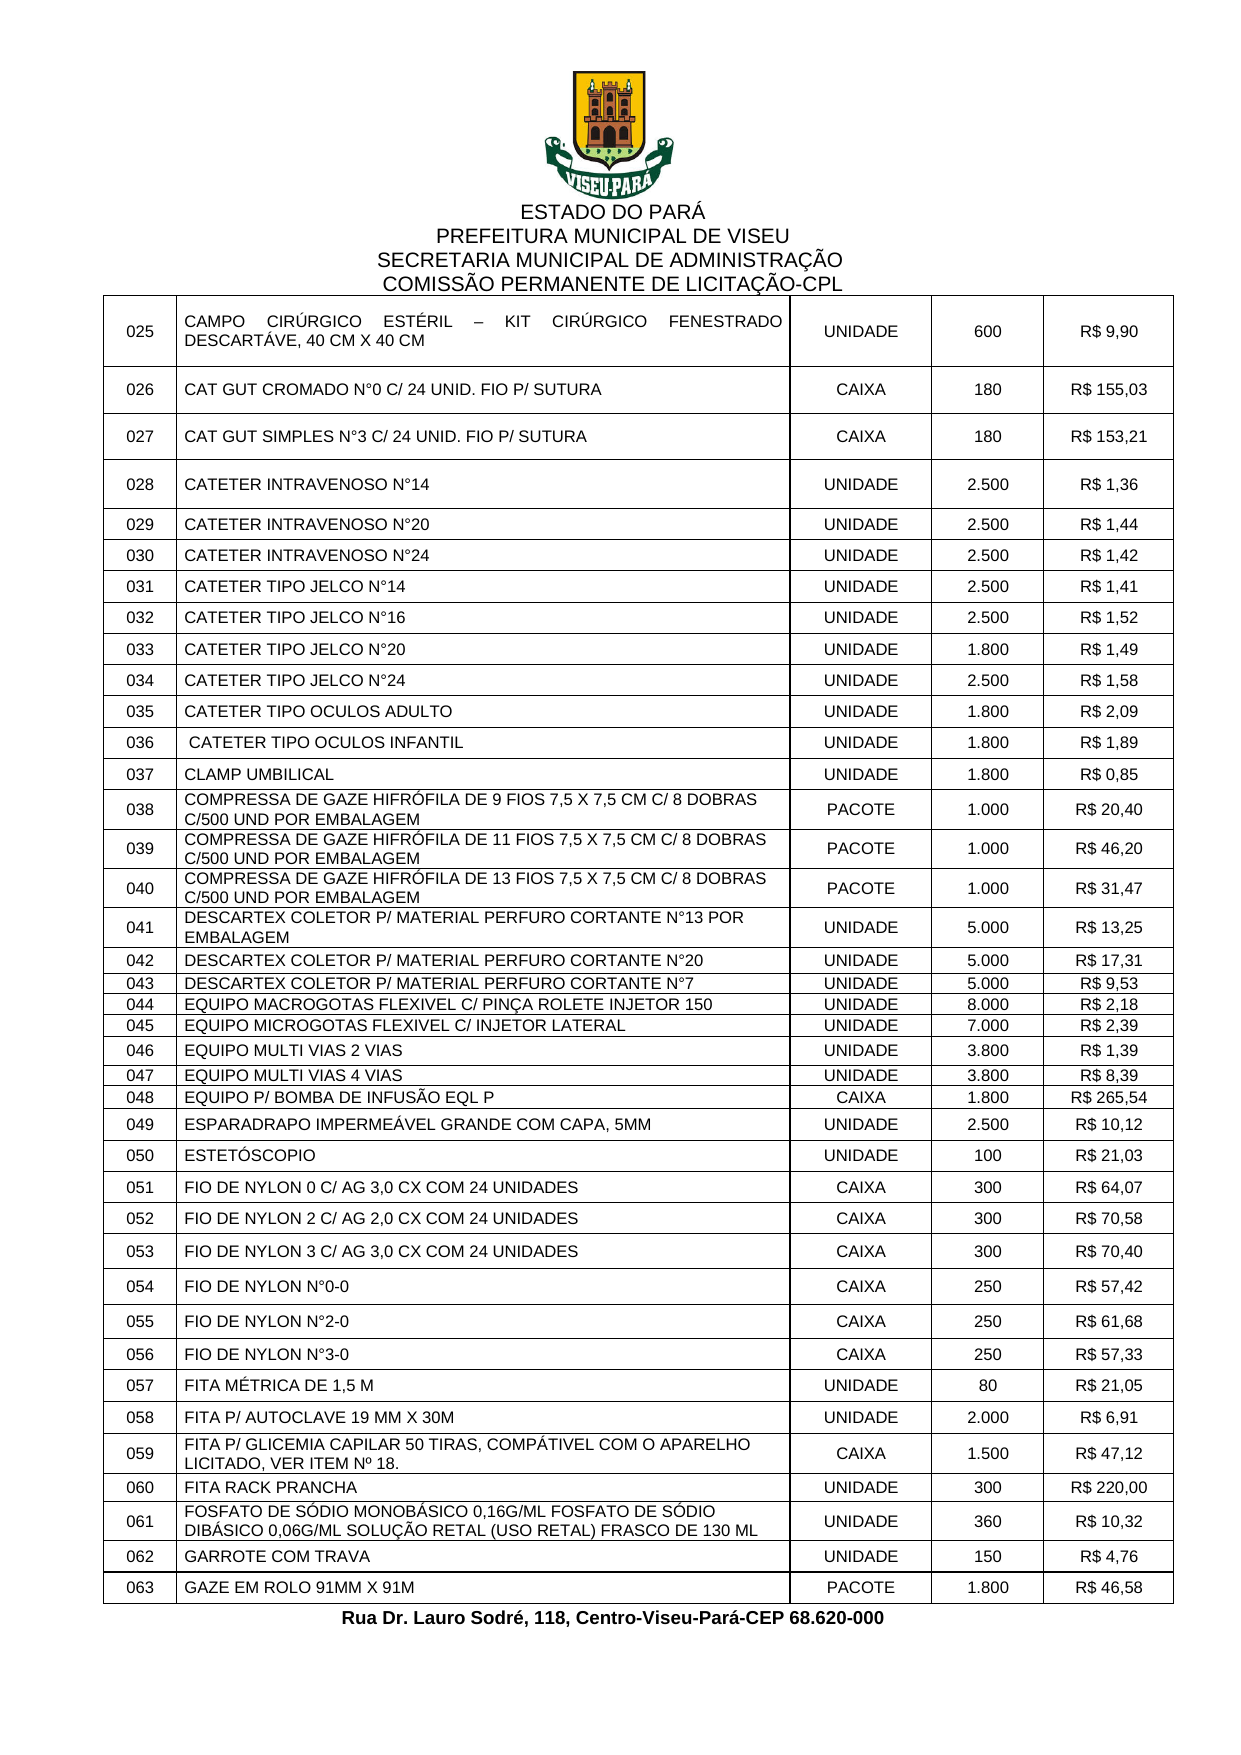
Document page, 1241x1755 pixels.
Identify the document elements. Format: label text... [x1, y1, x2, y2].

table_cell R$ 70,58 [1044, 1203, 1173, 1233]
table_cell GAZE EM ROLO 91MM X 91M [177, 1573, 789, 1603]
table_cell 2.500 [932, 603, 1043, 633]
table_cell ESPARADRAPO IMPERMEÁVEL GRANDE COM CAPA, 5MM [177, 1109, 789, 1139]
table_cell DESCARTEX COLETOR P/ MATERIAL PERFURO CORTANTE N°13 POR EMBALAGEM [177, 908, 789, 947]
table_cell R$ 2,09 [1044, 696, 1173, 727]
table_cell R$ 70,40 [1044, 1234, 1173, 1268]
table_cell 026 [104, 367, 176, 412]
table_cell UNIDADE [791, 296, 931, 366]
table_cell 80 [932, 1370, 1043, 1401]
table_cell 1.000 [932, 830, 1043, 868]
table_cell FITA P/ GLICEMIA CAPILAR 50 TIRAS, COMPÁTIVEL COM O APARELHO LICITADO, VER ITEM Nº 18. [177, 1434, 789, 1473]
table_cell CATETER INTRAVENOSO N°14 [177, 460, 789, 508]
table_cell 058 [104, 1402, 176, 1433]
table_cell 054 [104, 1269, 176, 1304]
table_cell R$ 153,21 [1044, 414, 1173, 459]
table_cell CATETER TIPO OCULOS INFANTIL [177, 728, 789, 758]
table_cell 360 [932, 1502, 1043, 1540]
table_cell R$ 64,07 [1044, 1172, 1173, 1202]
table_cell UNIDADE [791, 665, 931, 695]
table_cell 041 [104, 908, 176, 947]
table_cell R$ 1,49 [1044, 634, 1173, 664]
table_cell CAMPO CIRÚRGICO ESTÉRIL – KIT CIRÚRGICO FENESTRADO DESCARTÁVE, 40 CM X 40 CM [177, 296, 789, 366]
table_cell 040 [104, 869, 176, 907]
table_cell 055 [104, 1305, 176, 1338]
table_cell EQUIPO MULTI VIAS 2 VIAS [177, 1037, 789, 1065]
table_cell UNIDADE [791, 1502, 931, 1540]
table_cell PACOTE [791, 869, 931, 907]
table_cell 037 [104, 759, 176, 789]
table_cell FIO DE NYLON 3 C/ AG 3,0 CX COM 24 UNIDADES [177, 1234, 789, 1268]
table_cell CAIXA [791, 1086, 931, 1108]
table_cell CAT GUT SIMPLES N°3 C/ 24 UNID. FIO P/ SUTURA [177, 414, 789, 459]
table_cell FIO DE NYLON N°0-0 [177, 1269, 789, 1304]
table_cell UNIDADE [791, 1402, 931, 1433]
table_cell 032 [104, 603, 176, 633]
table_cell 250 [932, 1339, 1043, 1369]
table_cell 052 [104, 1203, 176, 1233]
table_cell UNIDADE [791, 1015, 931, 1036]
table_cell 025 [104, 296, 176, 366]
table_cell 2.500 [932, 571, 1043, 602]
table_cell 035 [104, 696, 176, 727]
table_cell CAIXA [791, 414, 931, 459]
table_cell 045 [104, 1015, 176, 1036]
table_cell R$ 1,44 [1044, 509, 1173, 539]
table_cell 028 [104, 460, 176, 508]
table_cell 1.800 [932, 696, 1043, 727]
table_cell R$ 46,58 [1044, 1573, 1173, 1603]
table_cell R$ 220,00 [1044, 1474, 1173, 1501]
table_cell UNIDADE [791, 603, 931, 633]
table_cell 050 [104, 1141, 176, 1171]
table_cell 1.800 [932, 1086, 1043, 1108]
table_cell 2.000 [932, 1402, 1043, 1433]
table_cell CAIXA [791, 1172, 931, 1202]
table_cell R$ 2,39 [1044, 1015, 1173, 1036]
table_cell UNIDADE [791, 634, 931, 664]
table_cell CATETER INTRAVENOSO N°20 [177, 509, 789, 539]
table_cell UNIDADE [791, 509, 931, 539]
table_cell CAIXA [791, 1234, 931, 1268]
table_cell R$ 1,89 [1044, 728, 1173, 758]
table_cell CATETER TIPO JELCO N°20 [177, 634, 789, 664]
table_cell 029 [104, 509, 176, 539]
table_cell 062 [104, 1541, 176, 1571]
table_cell 051 [104, 1172, 176, 1202]
table_cell PACOTE [791, 790, 931, 828]
table_cell CATETER TIPO OCULOS ADULTO [177, 696, 789, 727]
table_cell EQUIPO MULTI VIAS 4 VIAS [177, 1066, 789, 1085]
table_cell UNIDADE [791, 540, 931, 570]
table_cell 1.800 [932, 728, 1043, 758]
table_cell UNIDADE [791, 1109, 931, 1139]
table_cell R$ 1,52 [1044, 603, 1173, 633]
table_cell UNIDADE [791, 1474, 931, 1501]
table_cell 1.800 [932, 1573, 1043, 1603]
table_cell 2.500 [932, 540, 1043, 570]
table_cell R$ 8,39 [1044, 1066, 1173, 1085]
table_cell UNIDADE [791, 974, 931, 993]
table_cell 063 [104, 1573, 176, 1603]
table_cell 150 [932, 1541, 1043, 1571]
table_cell R$ 0,85 [1044, 759, 1173, 789]
table_cell R$ 1,39 [1044, 1037, 1173, 1065]
table_cell 030 [104, 540, 176, 570]
table_cell 039 [104, 830, 176, 868]
table_cell FIO DE NYLON 0 C/ AG 3,0 CX COM 24 UNIDADES [177, 1172, 789, 1202]
table_cell FITA MÉTRICA DE 1,5 M [177, 1370, 789, 1401]
table_cell UNIDADE [791, 1370, 931, 1401]
table_cell UNIDADE [791, 728, 931, 758]
table_cell 059 [104, 1434, 176, 1473]
table_cell R$ 4,76 [1044, 1541, 1173, 1571]
table_cell COMPRESSA DE GAZE HIFRÓFILA DE 9 FIOS 7,5 X 7,5 CM C/ 8 DOBRAS C/500 UND POR EMBALAGEM [177, 790, 789, 828]
table_cell 3.800 [932, 1037, 1043, 1065]
table_cell 053 [104, 1234, 176, 1268]
table_cell R$ 10,32 [1044, 1502, 1173, 1540]
table_cell 5.000 [932, 974, 1043, 993]
table_cell 300 [932, 1234, 1043, 1268]
table_cell FOSFATO DE SÓDIO MONOBÁSICO 0,16G/ML FOSFATO DE SÓDIO DIBÁSICO 0,06G/ML SOLUÇÃO RETAL (USO RETAL) FRASCO DE 130 ML [177, 1502, 789, 1540]
table_cell R$ 1,58 [1044, 665, 1173, 695]
table_cell UNIDADE [791, 1066, 931, 1085]
table_cell PACOTE [791, 1573, 931, 1603]
table_cell FITA RACK PRANCHA [177, 1474, 789, 1501]
table_cell R$ 21,05 [1044, 1370, 1173, 1401]
table_cell R$ 47,12 [1044, 1434, 1173, 1473]
table_cell CAT GUT CROMADO N°0 C/ 24 UNID. FIO P/ SUTURA [177, 367, 789, 412]
table_cell R$ 9,90 [1044, 296, 1173, 366]
table_cell UNIDADE [791, 994, 931, 1013]
table_cell CAIXA [791, 367, 931, 412]
table_cell R$ 6,91 [1044, 1402, 1173, 1433]
table_cell 2.500 [932, 509, 1043, 539]
table_cell 038 [104, 790, 176, 828]
table_cell 044 [104, 994, 176, 1013]
table_cell 180 [932, 414, 1043, 459]
table_cell 250 [932, 1269, 1043, 1304]
table_cell 061 [104, 1502, 176, 1540]
table_cell 2.500 [932, 460, 1043, 508]
table_cell 600 [932, 296, 1043, 366]
table_cell CLAMP UMBILICAL [177, 759, 789, 789]
table_cell 031 [104, 571, 176, 602]
table_cell R$ 20,40 [1044, 790, 1173, 828]
table_cell R$ 57,33 [1044, 1339, 1173, 1369]
table_cell UNIDADE [791, 1141, 931, 1171]
table_cell 043 [104, 974, 176, 993]
table_cell R$ 10,12 [1044, 1109, 1173, 1139]
table_cell FIO DE NYLON 2 C/ AG 2,0 CX COM 24 UNIDADES [177, 1203, 789, 1233]
table_cell R$ 2,18 [1044, 994, 1173, 1013]
table_cell 060 [104, 1474, 176, 1501]
table_cell UNIDADE [791, 1037, 931, 1065]
table_cell 048 [104, 1086, 176, 1108]
table_cell 046 [104, 1037, 176, 1065]
table_cell EQUIPO MACROGOTAS FLEXIVEL C/ PINÇA ROLETE INJETOR 150 [177, 994, 789, 1013]
table_cell 300 [932, 1203, 1043, 1233]
table_cell UNIDADE [791, 948, 931, 973]
table_cell 180 [932, 367, 1043, 412]
table_cell R$ 9,53 [1044, 974, 1173, 993]
table_cell CATETER TIPO JELCO N°24 [177, 665, 789, 695]
table_cell R$ 46,20 [1044, 830, 1173, 868]
table_cell CAIXA [791, 1203, 931, 1233]
table_cell CATETER INTRAVENOSO N°24 [177, 540, 789, 570]
table_cell DESCARTEX COLETOR P/ MATERIAL PERFURO CORTANTE N°7 [177, 974, 789, 993]
table_cell R$ 155,03 [1044, 367, 1173, 412]
table_cell PACOTE [791, 830, 931, 868]
table_cell GARROTE COM TRAVA [177, 1541, 789, 1571]
table_cell CAIXA [791, 1339, 931, 1369]
table_cell R$ 13,25 [1044, 908, 1173, 947]
table_cell 2.500 [932, 665, 1043, 695]
table_cell R$ 57,42 [1044, 1269, 1173, 1304]
table_cell R$ 31,47 [1044, 869, 1173, 907]
table_cell CATETER TIPO JELCO N°16 [177, 603, 789, 633]
table_cell 027 [104, 414, 176, 459]
table_cell 2.500 [932, 1109, 1043, 1139]
table_cell UNIDADE [791, 759, 931, 789]
table_cell 047 [104, 1066, 176, 1085]
table_cell EQUIPO MICROGOTAS FLEXIVEL C/ INJETOR LATERAL [177, 1015, 789, 1036]
table_cell COMPRESSA DE GAZE HIFRÓFILA DE 11 FIOS 7,5 X 7,5 CM C/ 8 DOBRAS C/500 UND POR EMBALAGEM [177, 830, 789, 868]
table_cell FITA P/ AUTOCLAVE 19 MM X 30M [177, 1402, 789, 1433]
table_cell UNIDADE [791, 908, 931, 947]
table_cell 3.800 [932, 1066, 1043, 1085]
table_cell 1.800 [932, 634, 1043, 664]
table_cell UNIDADE [791, 571, 931, 602]
table_cell UNIDADE [791, 1541, 931, 1571]
table_cell R$ 61,68 [1044, 1305, 1173, 1338]
table_cell UNIDADE [791, 696, 931, 727]
table_cell R$ 17,31 [1044, 948, 1173, 973]
table_cell R$ 1,41 [1044, 571, 1173, 602]
table_cell 5.000 [932, 948, 1043, 973]
table_cell 100 [932, 1141, 1043, 1171]
table_cell 042 [104, 948, 176, 973]
table_cell COMPRESSA DE GAZE HIFRÓFILA DE 13 FIOS 7,5 X 7,5 CM C/ 8 DOBRAS C/500 UND POR EMBALAGEM [177, 869, 789, 907]
table_cell CAIXA [791, 1305, 931, 1338]
table_cell UNIDADE [791, 460, 931, 508]
table_cell CAIXA [791, 1434, 931, 1473]
table_cell R$ 21,03 [1044, 1141, 1173, 1171]
table_cell 5.000 [932, 908, 1043, 947]
table_cell CAIXA [791, 1269, 931, 1304]
table_cell FIO DE NYLON N°2-0 [177, 1305, 789, 1338]
table_cell 036 [104, 728, 176, 758]
table_cell 8.000 [932, 994, 1043, 1013]
table_cell R$ 265,54 [1044, 1086, 1173, 1108]
table_cell 300 [932, 1172, 1043, 1202]
table_cell EQUIPO P/ BOMBA DE INFUSÃO EQL P [177, 1086, 789, 1108]
table_cell 033 [104, 634, 176, 664]
table_cell 250 [932, 1305, 1043, 1338]
table_cell 300 [932, 1474, 1043, 1501]
table_cell R$ 1,42 [1044, 540, 1173, 570]
table_cell 056 [104, 1339, 176, 1369]
table_cell R$ 1,36 [1044, 460, 1173, 508]
table_cell 1.500 [932, 1434, 1043, 1473]
table_cell ESTETÓSCOPIO [177, 1141, 789, 1171]
table_cell CATETER TIPO JELCO N°14 [177, 571, 789, 602]
table_cell DESCARTEX COLETOR P/ MATERIAL PERFURO CORTANTE N°20 [177, 948, 789, 973]
table_cell 057 [104, 1370, 176, 1401]
table_cell 1.000 [932, 790, 1043, 828]
table_cell FIO DE NYLON N°3-0 [177, 1339, 789, 1369]
table_cell 049 [104, 1109, 176, 1139]
table_cell 1.000 [932, 869, 1043, 907]
table_cell 1.800 [932, 759, 1043, 789]
table_cell 034 [104, 665, 176, 695]
table_cell 7.000 [932, 1015, 1043, 1036]
